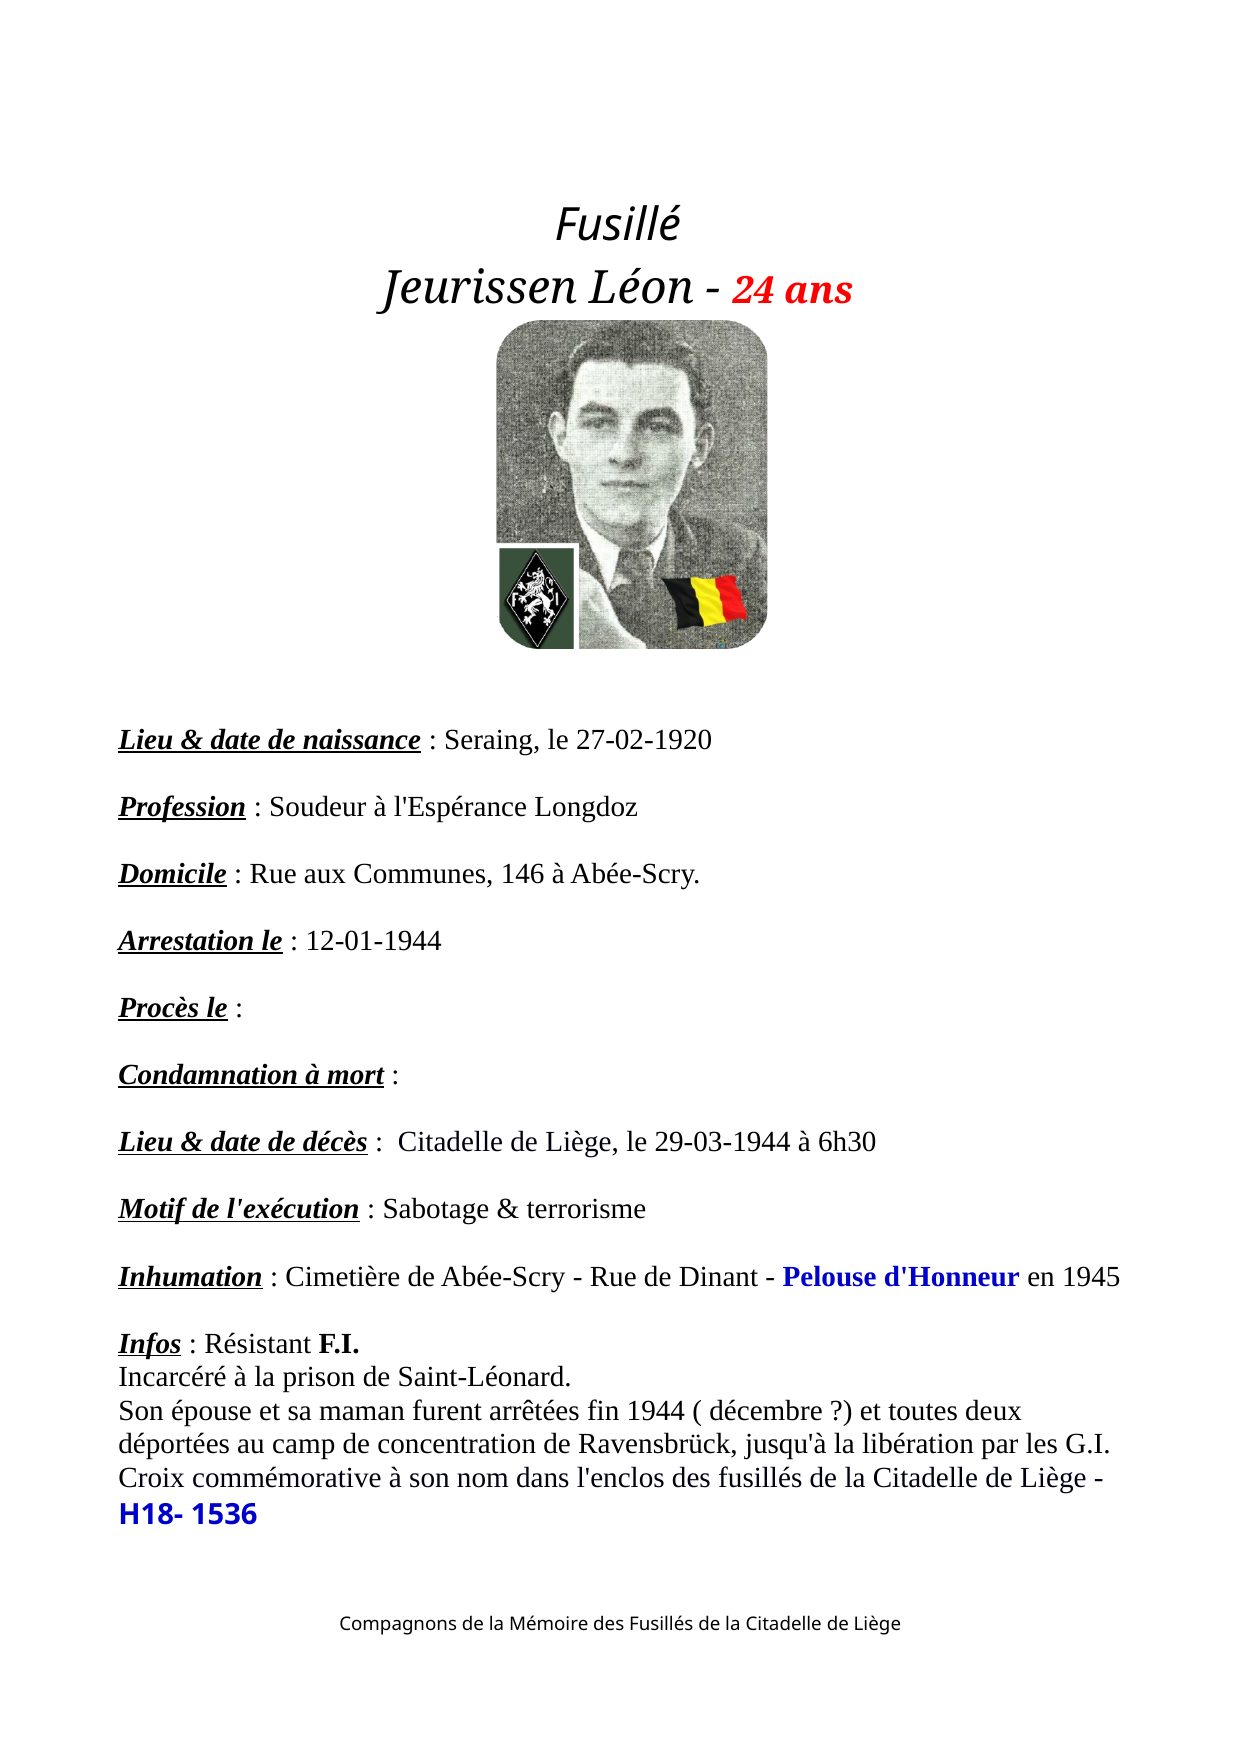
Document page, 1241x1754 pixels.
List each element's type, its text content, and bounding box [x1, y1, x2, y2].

text Jeurissen Léon - 24 ans [118, 254, 1122, 317]
text Procès le : [118, 990, 1122, 1024]
text Lieu & date de naissance : Seraing, le 27-02-1920 [118, 722, 1122, 756]
text Motif de l'exécution : Sabotage & terrorisme [118, 1192, 1122, 1225]
text Inhumation : Cimetière de Abée-Scry - Rue de Dinant - Pelouse d'Honneur en 1945 [118, 1259, 1122, 1292]
picture [496, 320, 768, 649]
text Condamnation à mort : [118, 1057, 1122, 1091]
text Arrestation le : 12-01-1944 [118, 923, 1122, 957]
text Fusillé [118, 192, 1122, 254]
text Domicile : Rue aux Communes, 146 à Abée-Scry. [118, 856, 1122, 890]
text Infos : Résistant F.I. Incarcéré à la prison de Saint-Léonard. Son épouse et sa maman furent arrêtées fin 1944 ( décembre ?) et toutes deux déportées au camp de concentration de Ravensbrück, jusqu'à la libération par les G.I. Croix commémorative à son nom dans l'enclos des fusillés de la Citadelle de Liège - H18- 1536 [118, 1326, 1122, 1533]
text Profession : Soudeur à l'Espérance Longdoz [118, 789, 1122, 823]
text Lieu & date de décès : Citadelle de Liège, le 29-03-1944 à 6h30 [118, 1124, 1122, 1158]
